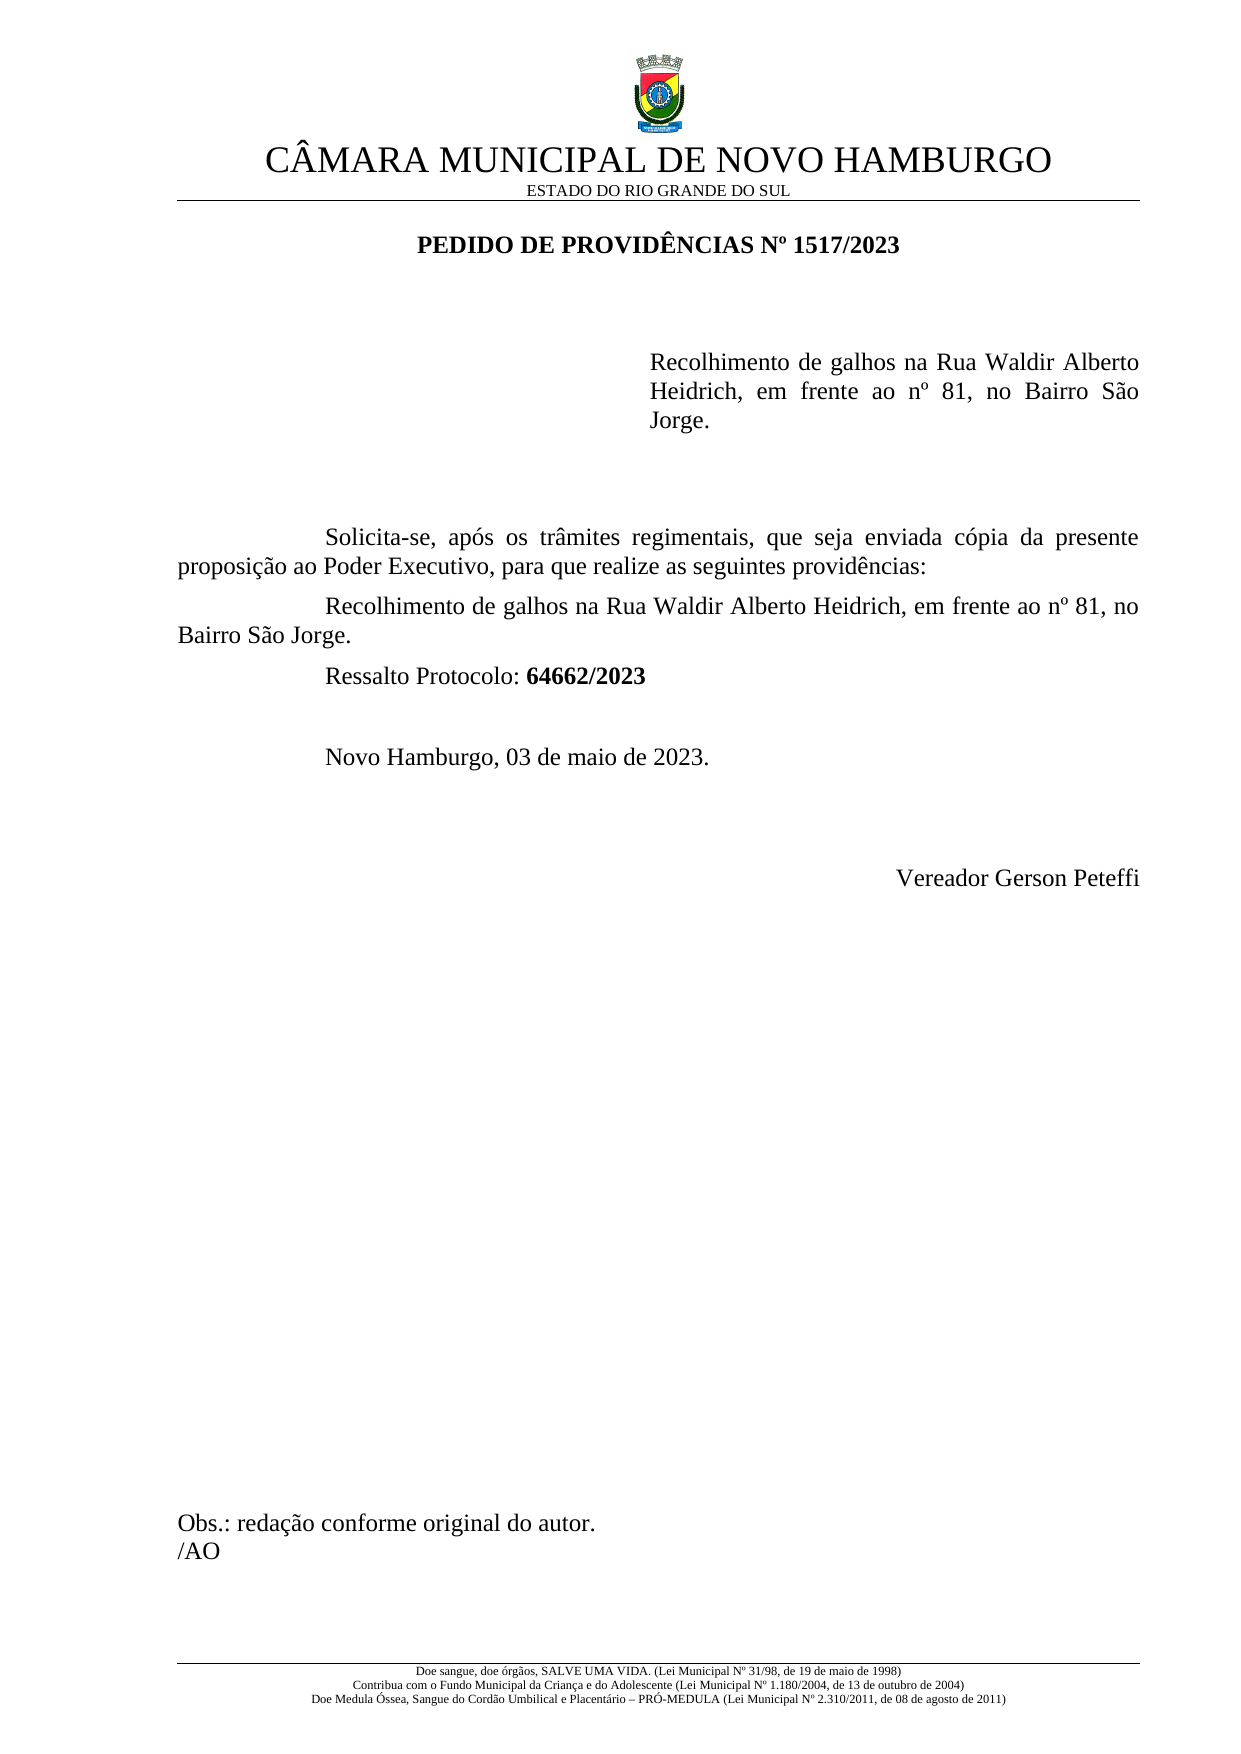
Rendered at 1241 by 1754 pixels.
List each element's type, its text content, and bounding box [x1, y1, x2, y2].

text Obs.: redação conforme original do autor. [177, 1508, 1140, 1536]
text Recolhimento de galhos na Rua Waldir Alberto Heidrich, em frente ao nº 81, no Bairro São Jorge. [649, 347, 1140, 434]
picture [630, 48, 687, 137]
text Vereador Gerson Peteffi [177, 863, 1140, 892]
text Ressalto Protocolo: 64662/2023 [177, 661, 1140, 689]
text Solicita-se, após os trâmites regimentais, que seja enviada cópia da presente proposição ao Poder Executivo, para que realize as seguintes providências: [177, 522, 1140, 580]
text /AO [177, 1536, 1140, 1565]
text Novo Hamburgo, 03 de maio de 2023. [177, 742, 1140, 771]
text PEDIDO DE PROVIDÊNCIAS Nº 1517/2023 [177, 230, 1140, 259]
text Recolhimento de galhos na Rua Waldir Alberto Heidrich, em frente ao nº 81, no Bairro São Jorge. [177, 591, 1140, 649]
